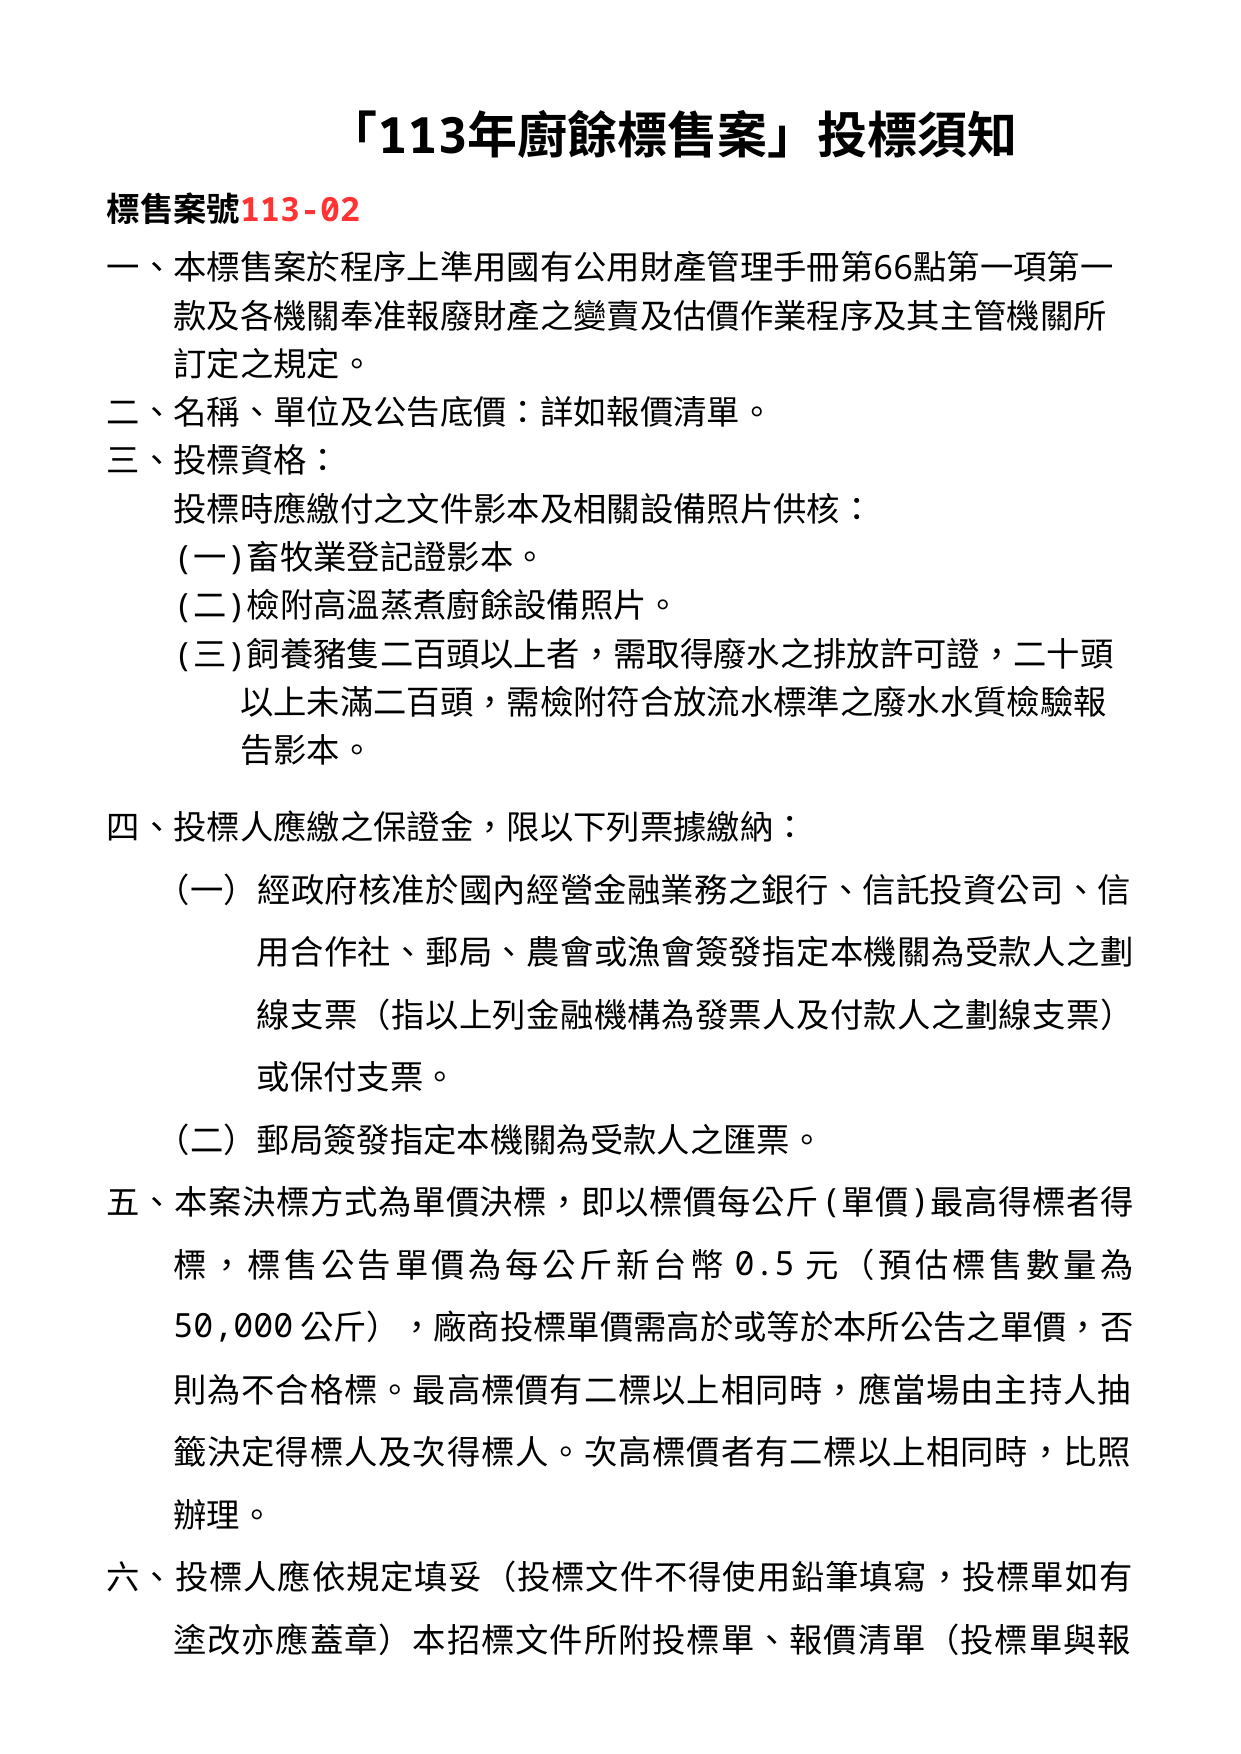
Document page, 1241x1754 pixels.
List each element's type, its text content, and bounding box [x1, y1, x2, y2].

text 五、本案決標方式為單價決標，即以標價每公斤(單價)最高得標者得標，標售公告單價為每公斤新台幣0.5元（預估標售數量為50,000公斤），廠商投標單價需高於或等於本所公告之單價，否則為不合格標。最高標價有二標以上相同時，應當場由主持人抽籤決定得標人及次得標人。次高標價者有二標以上相同時，比照辦理。 [106, 1158, 1134, 1533]
text 二、名稱、單位及公告底價：詳如報價清單。 [106, 386, 1134, 434]
text 投標時應繳付之文件影本及相關設備照片供核： [173, 482, 1134, 531]
text （一）經政府核准於國內經營金融業務之銀行、信託投資公司、信用合作社、郵局、農會或漁會簽發指定本機關為受款人之劃線支票（指以上列金融機構為發票人及付款人之劃線支票）或保付支票。 [156, 846, 1134, 1096]
text 四、投標人應繳之保證金，限以下列票據繳納： [106, 783, 1134, 846]
text (二)檢附高溫蒸煮廚餘設備照片。 [173, 579, 1134, 627]
text 標售案號113-02 [106, 183, 1238, 231]
text (三)飼養豬隻二百頭以上者，需取得廢水之排放許可證，二十頭以上未滿二百頭，需檢附符合放流水標準之廢水水質檢驗報告影本。 [173, 627, 1134, 772]
text （二）郵局簽發指定本機關為受款人之匯票。 [156, 1096, 1134, 1158]
text (一)畜牧業登記證影本。 [106, 531, 1134, 579]
text 「113年廚餘標售案」投標須知 [106, 96, 1238, 168]
text 六、投標人應依規定填妥（投標文件不得使用鉛筆填寫，投標單如有塗改亦應蓋章）本招標文件所附投標單、報價清單（投標單與報 [106, 1533, 1134, 1658]
text 三、投標資格： [106, 434, 1134, 482]
text 一、本標售案於程序上準用國有公用財產管理手冊第66點第一項第一款及各機關奉准報廢財產之變賣及估價作業程序及其主管機關所訂定之規定。 [106, 241, 1134, 386]
